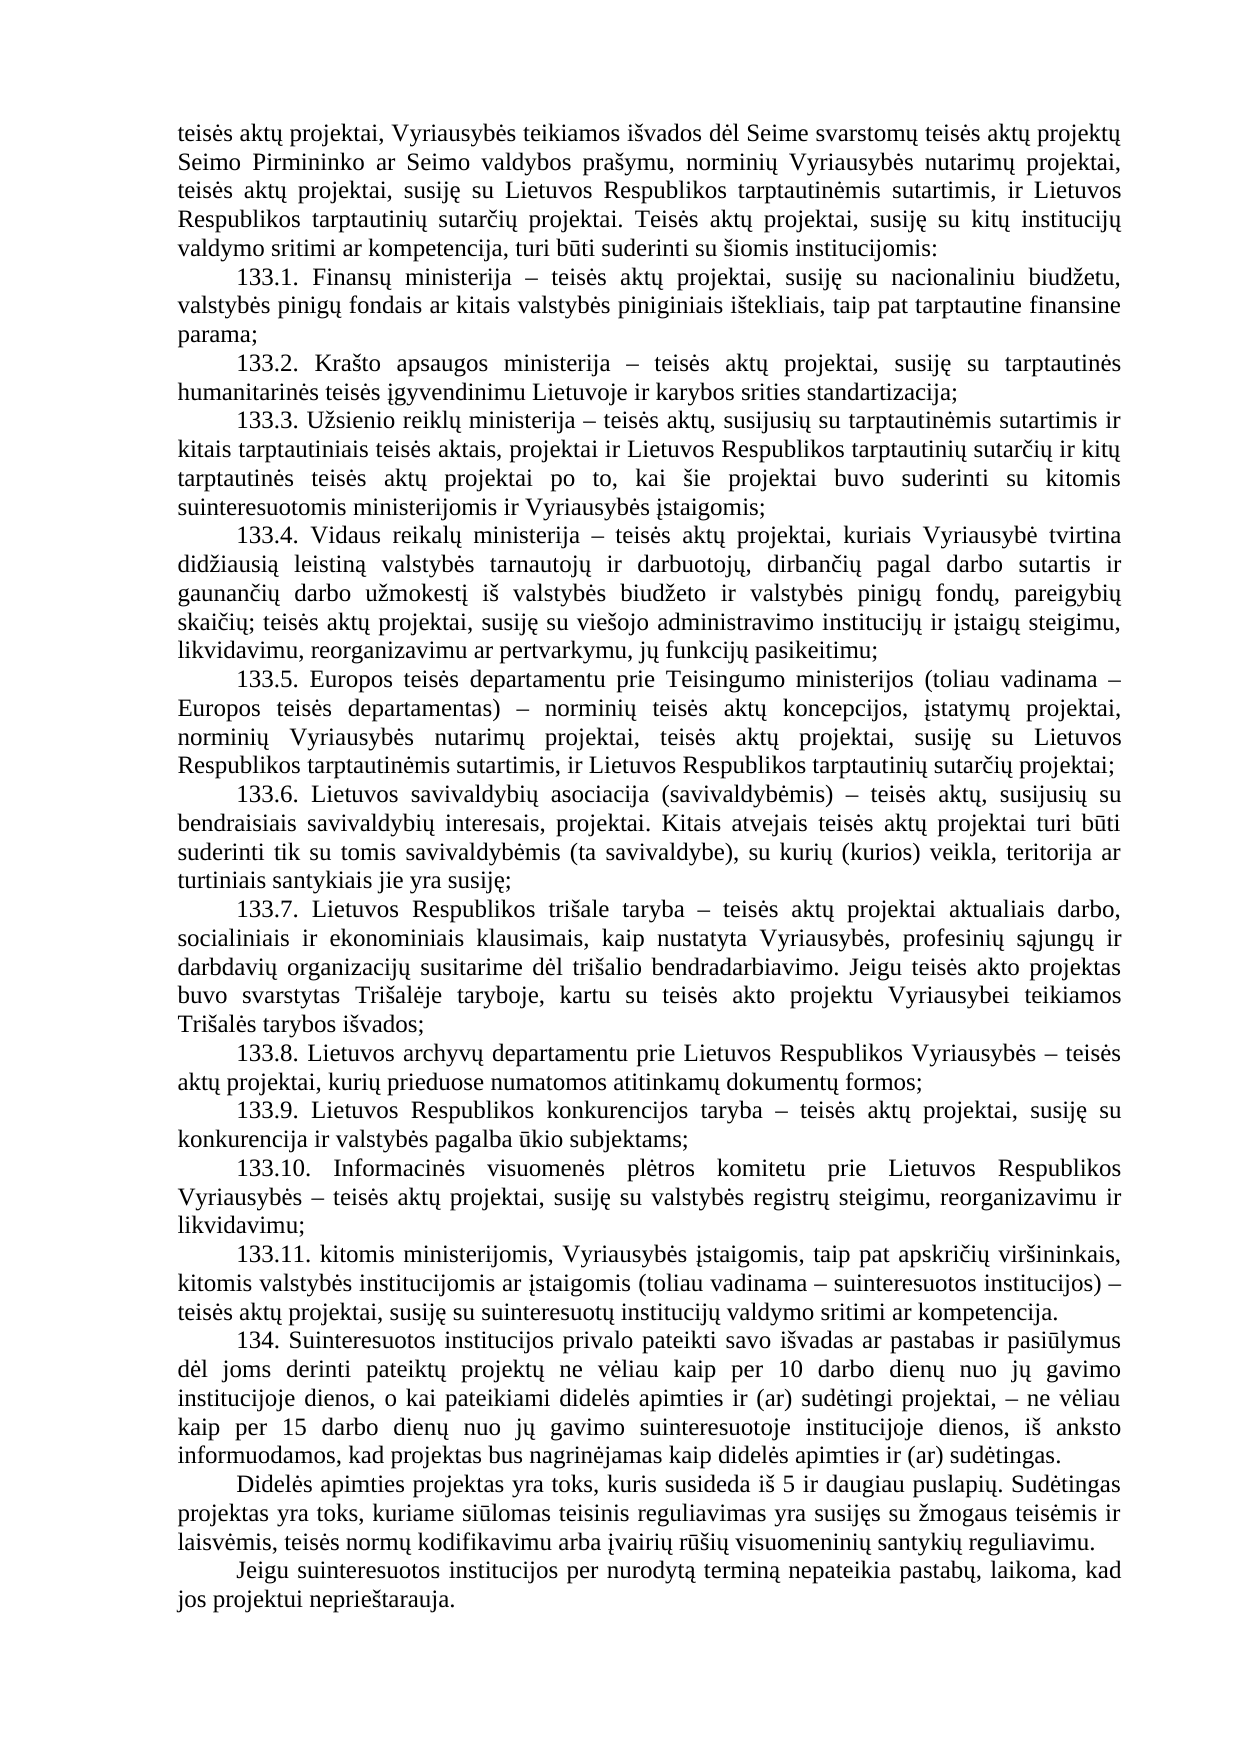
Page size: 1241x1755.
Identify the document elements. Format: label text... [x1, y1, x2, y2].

text Didelės apimties projektas yra toks, kuris susideda iš 5 ir daugiau puslapių. Sudėtingas projektas yra toks, kuriame siūlomas teisinis reguliavimas yra susijęs su žmogaus teisėmis ir laisvėmis, teisės normų kodifikavimu arba įvairių rūšių visuomeninių santykių reguliavimu. [177, 1469, 1122, 1556]
text 133.7. Lietuvos Respublikos trišale taryba – teisės aktų projektai aktualiais darbo, socialiniais ir ekonominiais klausimais, kaip nustatyta Vyriausybės, profesinių sąjungų ir darbdavių organizacijų susitarime dėl trišalio bendradarbiavimo. Jeigu teisės akto projektas buvo svarstytas Trišalėje taryboje, kartu su teisės akto projektu Vyriausybei teikiamos Trišalės tarybos išvados; [177, 894, 1122, 1038]
text 133.2. Krašto apsaugos ministerija – teisės aktų projektai, susiję su tarptautinės humanitarinės teisės įgyvendinimu Lietuvoje ir karybos srities standartizacija; [177, 348, 1122, 406]
text 133.4. Vidaus reikalų ministerija – teisės aktų projektai, kuriais Vyriausybė tvirtina didžiausią leistiną valstybės tarnautojų ir darbuotojų, dirbančių pagal darbo sutartis ir gaunančių darbo užmokestį iš valstybės biudžeto ir valstybės pinigų fondų, pareigybių skaičių; teisės aktų projektai, susiję su viešojo administravimo institucijų ir įstaigų steigimu, likvidavimu, reorganizavimu ar pertvarkymu, jų funkcijų pasikeitimu; [177, 521, 1122, 664]
text teisės aktų projektai, Vyriausybės teikiamos išvados dėl Seime svarstomų teisės aktų projektų Seimo Pirmininko ar Seimo valdybos prašymu, norminių Vyriausybės nutarimų projektai, teisės aktų projektai, susiję su Lietuvos Respublikos tarptautinėmis sutartimis, ir Lietuvos Respublikos tarptautinių sutarčių projektai. Teisės aktų projektai, susiję su kitų institucijų valdymo sritimi ar kompetencija, turi būti suderinti su šiomis institucijomis: [177, 118, 1122, 262]
text 134. Suinteresuotos institucijos privalo pateikti savo išvadas ar pastabas ir pasiūlymus dėl joms derinti pateiktų projektų ne vėliau kaip per 10 darbo dienų nuo jų gavimo institucijoje dienos, o kai pateikiami didelės apimties ir (ar) sudėtingi projektai, – ne vėliau kaip per 15 darbo dienų nuo jų gavimo suinteresuotoje institucijoje dienos, iš anksto informuodamos, kad projektas bus nagrinėjamas kaip didelės apimties ir (ar) sudėtingas. [177, 1326, 1122, 1469]
text Jeigu suinteresuotos institucijos per nurodytą terminą nepateikia pastabų, laikoma, kad jos projektui neprieštarauja. [177, 1556, 1122, 1613]
text 133.9. Lietuvos Respublikos konkurencijos taryba – teisės aktų projektai, susiję su konkurencija ir valstybės pagalba ūkio subjektams; [177, 1096, 1122, 1153]
text 133.3. Užsienio reiklų ministerija – teisės aktų, susijusių su tarptautinėmis sutartimis ir kitais tarptautiniais teisės aktais, projektai ir Lietuvos Respublikos tarptautinių sutarčių ir kitų tarptautinės teisės aktų projektai po to, kai šie projektai buvo suderinti su kitomis suinteresuotomis ministerijomis ir Vyriausybės įstaigomis; [177, 406, 1122, 521]
text 133.8. Lietuvos archyvų departamentu prie Lietuvos Respublikos Vyriausybės – teisės aktų projektai, kurių prieduose numatomos atitinkamų dokumentų formos; [177, 1038, 1122, 1096]
text 133.6. Lietuvos savivaldybių asociacija (savivaldybėmis) – teisės aktų, susijusių su bendraisiais savivaldybių interesais, projektai. Kitais atvejais teisės aktų projektai turi būti suderinti tik su tomis savivaldybėmis (ta savivaldybe), su kurių (kurios) veikla, teritorija ar turtiniais santykiais jie yra susiję; [177, 779, 1122, 894]
text 133.1. Finansų ministerija – teisės aktų projektai, susiję su nacionaliniu biudžetu, valstybės pinigų fondais ar kitais valstybės piniginiais ištekliais, taip pat tarptautine finansine parama; [177, 262, 1122, 348]
text 133.10. Informacinės visuomenės plėtros komitetu prie Lietuvos Respublikos Vyriausybės – teisės aktų projektai, susiję su valstybės registrų steigimu, reorganizavimu ir likvidavimu; [177, 1153, 1122, 1239]
text 133.5. Europos teisės departamentu prie Teisingumo ministerijos (toliau vadinama – Europos teisės departamentas) – norminių teisės aktų koncepcijos, įstatymų projektai, norminių Vyriausybės nutarimų projektai, teisės aktų projektai, susiję su Lietuvos Respublikos tarptautinėmis sutartimis, ir Lietuvos Respublikos tarptautinių sutarčių projektai; [177, 664, 1122, 779]
text 133.11. kitomis ministerijomis, Vyriausybės įstaigomis, taip pat apskričių viršininkais, kitomis valstybės institucijomis ar įstaigomis (toliau vadinama – suinteresuotos institucijos) – teisės aktų projektai, susiję su suinteresuotų institucijų valdymo sritimi ar kompetencija. [177, 1239, 1122, 1326]
